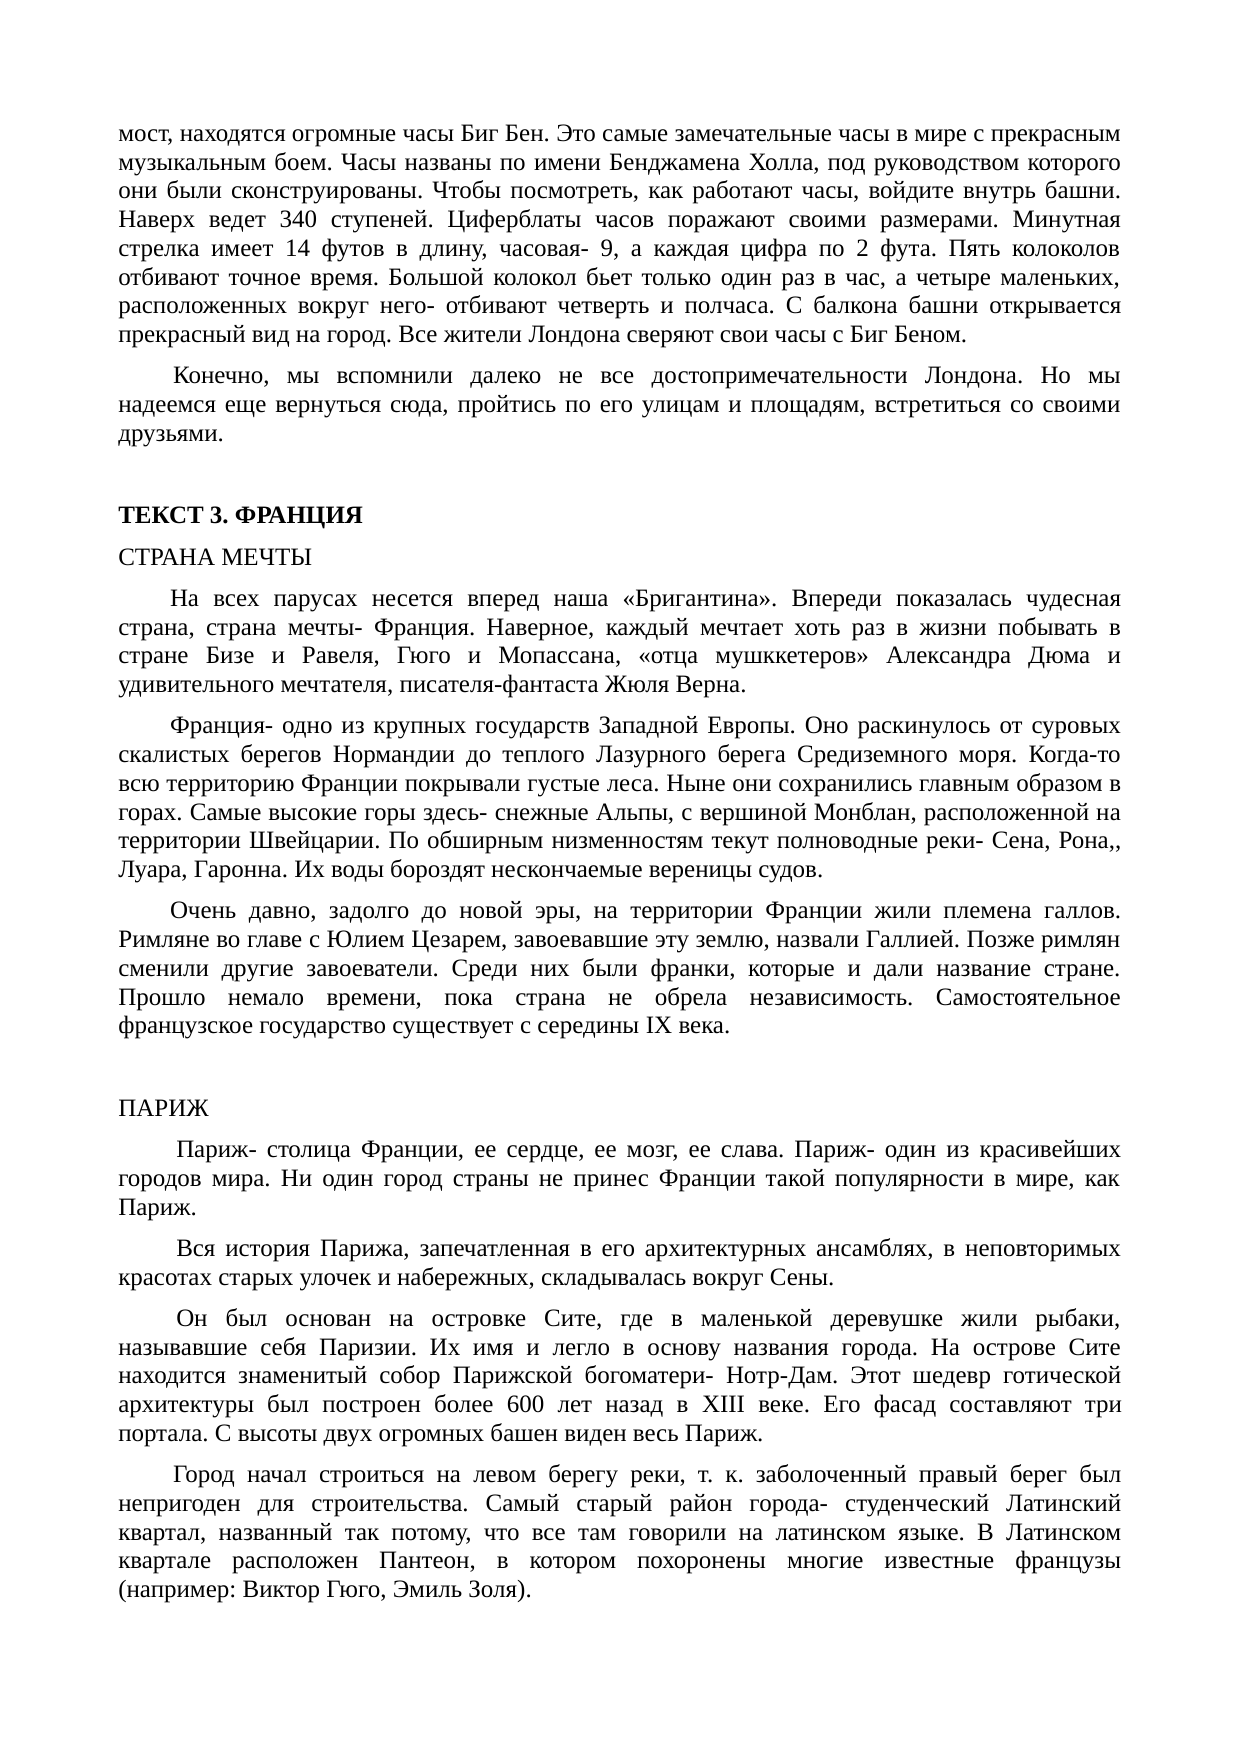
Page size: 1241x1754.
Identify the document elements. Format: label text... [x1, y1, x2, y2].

text Париж- столица Франции, ее сердце, ее мозг, ее слава. Париж- один из красивейших городов мира. Ни один город страны не принес Франции такой популярности в мире, как Париж. [118, 1134, 1122, 1221]
text Очень давно, задолго до новой эры, на территории Франции жили племена галлов. Римляне во главе с Юлием Цезарем, завоевавшие эту землю, назвали Галлией. Позже римлян сменили другие завоеватели. Среди них были франки, которые и дали название стране. Прошло немало времени, пока страна не обрела независимость. Самостоятельное французское государство существует с середины IX века. [118, 896, 1122, 1039]
text Город начал строиться на левом берегу реки, т. к. заболоченный правый берег был непригоден для строительства. Самый старый район города- студенческий Латинский квартал, названный так потому, что все там говорили на латинском языке. В Латинском квартале расположен Пантеон, в котором похоронены многие известные французы (например: Виктор Гюго, Эмиль Золя). [118, 1459, 1122, 1603]
text ТЕКСТ 3. ФРАНЦИЯ [118, 501, 1122, 529]
text На всех парусах несется вперед наша «Бригантина». Впереди показалась чудесная страна, страна мечты- Франция. Наверное, каждый мечтает хоть раз в жизни побывать в стране Бизе и Равеля, Гюго и Мопассана, «отца мушккетеров» Александра Дюма и удивительного мечтателя, писателя-фантаста Жюля Верна. [118, 583, 1122, 698]
text Конечно, мы вспомнили далеко не все достопримечательности Лондона. Но мы надеемся еще вернуться сюда, пройтись по его улицам и площадям, встретиться со своими друзьями. [118, 361, 1122, 447]
text мост, находятся огромные часы Биг Бен. Это самые замечательные часы в мире с прекрасным музыкальным боем. Часы названы по имени Бенджамена Холла, под руководством которого они были сконструированы. Чтобы посмотреть, как работают часы, войдите внутрь башни. Наверх ведет 340 ступеней. Циферблаты часов поражают своими размерами. Минутная стрелка имеет 14 футов в длину, часовая- 9, а каждая цифра по 2 фута. Пять колоколов отбивают точное время. Большой колокол бьет только один раз в час, а четыре маленьких, расположенных вокруг него- отбивают четверть и полчаса. С балкона башни открывается прекрасный вид на город. Все жители Лондона сверяют свои часы с Биг Беном. [118, 118, 1122, 348]
text ПАРИЖ [118, 1093, 1122, 1122]
text Франция- одно из крупных государств Западной Европы. Оно раскинулось от суровых скалистых берегов Нормандии до теплого Лазурного берега Средиземного моря. Когда-то всю территорию Франции покрывали густые леса. Ныне они сохранились главным образом в горах. Самые высокие горы здесь- снежные Альпы, с вершиной Монблан, расположенной на территории Швейцарии. По обширным низменностям текут полноводные реки- Сена, Рона,, Луара, Гаронна. Их воды бороздят нескончаемые вереницы судов. [118, 711, 1122, 883]
text СТРАНА МЕЧТЫ [118, 542, 1122, 571]
text Вся история Парижа, запечатленная в его архитектурных ансамблях, в неповторимых красотах старых улочек и набережных, складывалась вокруг Сены. [118, 1233, 1122, 1291]
text Он был основан на островке Сите, где в маленькой деревушке жили рыбаки, называвшие себя Паризии. Их имя и легло в основу названия города. На острове Сите находится знаменитый собор Парижской богоматери- Нотр-Дам. Этот шедевр готической архитектуры был построен более 600 лет назад в XIII веке. Его фасад составляют три портала. С высоты двух огромных башен виден весь Париж. [118, 1303, 1122, 1447]
